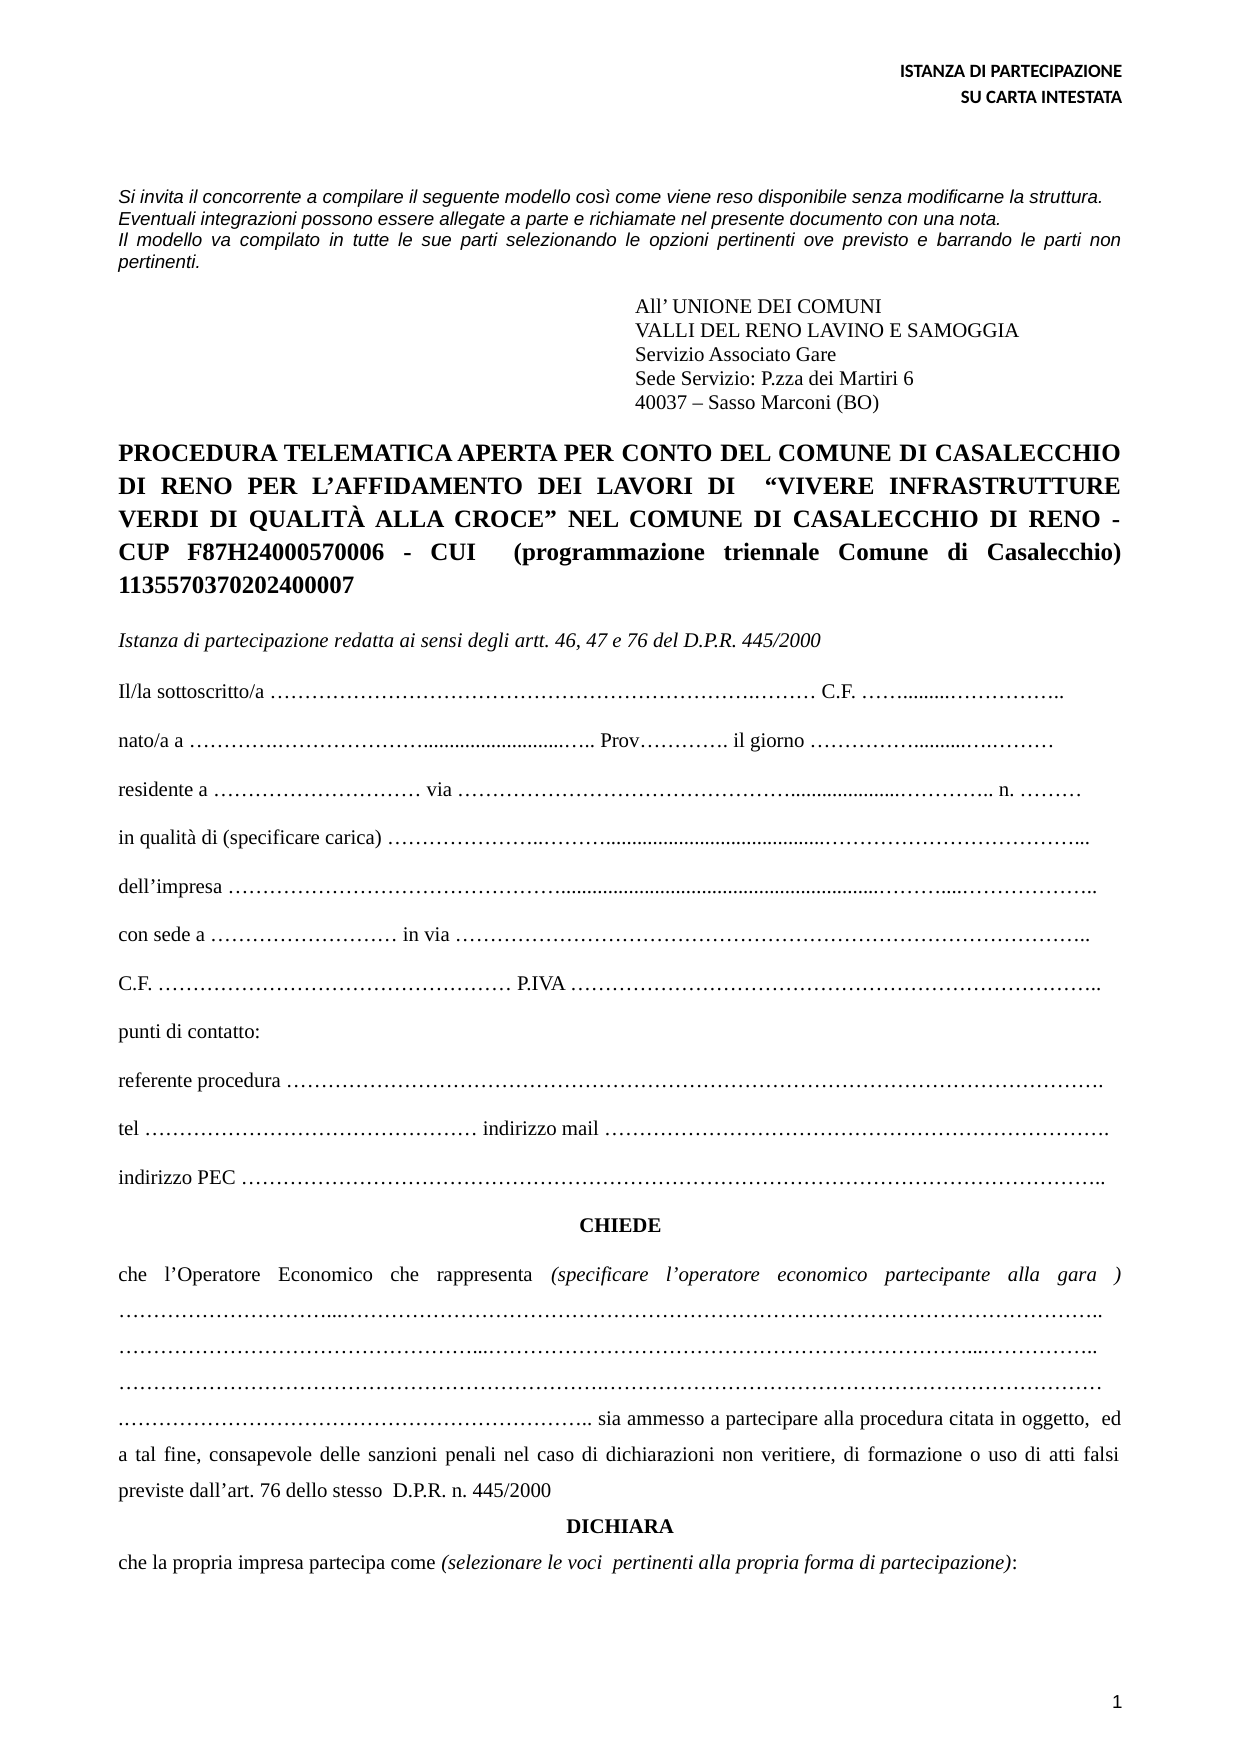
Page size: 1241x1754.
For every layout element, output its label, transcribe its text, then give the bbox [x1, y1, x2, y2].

text punti di contatto: [118, 1019, 1122, 1043]
text Il/la sottoscritto/a …………………………………………………………….……… C.F. …….........…………….. [118, 679, 1122, 703]
text indirizzo PEC …………………………………………………………………………………………………………….. [118, 1165, 1122, 1189]
text Eventuali integrazioni possono essere allegate a parte e richiamate nel presente documento con una nota. [118, 207, 1122, 229]
text 40037 – Sasso Marconi (BO) [634, 390, 1122, 414]
text dell’impresa ………………………………………….............................................................………....……………….. [118, 874, 1122, 898]
text .………………………………………………………….. sia ammesso a partecipare alla procedura citata in oggetto, ed a tal fine, consapevole delle sanzioni penali nel caso di dichiarazioni non veritiere, di formazione o uso di atti falsi previste dall’art. 76 dello stesso D.P.R. n. 445/2000 [118, 1406, 1122, 1502]
text Sede Servizio: P.zza dei Martiri 6 [634, 366, 1122, 390]
text con sede a ……………………… in via ……………………………………………………………………………….. [118, 922, 1122, 946]
text Si invita il concorrente a compilare il seguente modello così come viene reso disponibile senza modificarne la struttura. [118, 186, 1122, 207]
text Servizio Associato Gare [634, 342, 1122, 366]
text DICHIARA [118, 1514, 1122, 1538]
text All’ UNIONE DEI COMUNI [634, 294, 1122, 318]
text C.F. …………………………………………… P.IVA ………………………………………………………………….. [118, 971, 1122, 995]
text che l’Operatore Economico che rappresenta (specificare l’operatore economico partecipante alla gara ) …………………………...……………………………………………………………………………………………….. [118, 1262, 1122, 1322]
text Il modello va compilato in tutte le sue parti selezionando le opzioni pertinenti ove previsto e barrando le parti non pertinenti. [118, 229, 1122, 272]
text che la propria impresa partecipa come (selezionare le voci pertinenti alla propria forma di partecipazione): [118, 1550, 1122, 1574]
text nato/a a ………….…………………...........................….. Prov…………. il giorno ……………..........….……… [118, 728, 1122, 752]
text …………………………………………………………….……………………………………………………………… [118, 1370, 1122, 1394]
text referente procedura ………………………………………………………………………………………………………. [118, 1068, 1122, 1092]
text Istanza di partecipazione redatta ai sensi degli artt. 46, 47 e 76 del D.P.R. 445/2000 [118, 628, 1122, 652]
text PROCEDURA TELEMATICA APERTA PER CONTO DEL COMUNE DI CASALECCHIO DI RENO PER L’AFFIDAMENTO DEI LAVORI DI “VIVERE INFRASTRUTTURE VERDI DI QUALITÀ ALLA CROCE” NEL COMUNE DI CASALECCHIO DI RENO - CUP F87H24000570006 - CUI (programmazione triennale Comune di Casalecchio) 1135570370202400007 [118, 438, 1122, 599]
text tel ………………………………………… indirizzo mail ………………………………………………………………. [118, 1116, 1122, 1140]
text in qualità di (specificare carica) …………………..………..........................................………………………………... [118, 825, 1122, 849]
text VALLI DEL RENO LAVINO E SAMOGGIA [634, 318, 1122, 342]
text residente a ………………………… via ………………………………………….....................………….. n. ……… [118, 777, 1122, 801]
text CHIEDE [118, 1213, 1122, 1237]
text ……………………………………………...……………………………………………………………...…………….. [118, 1334, 1122, 1358]
